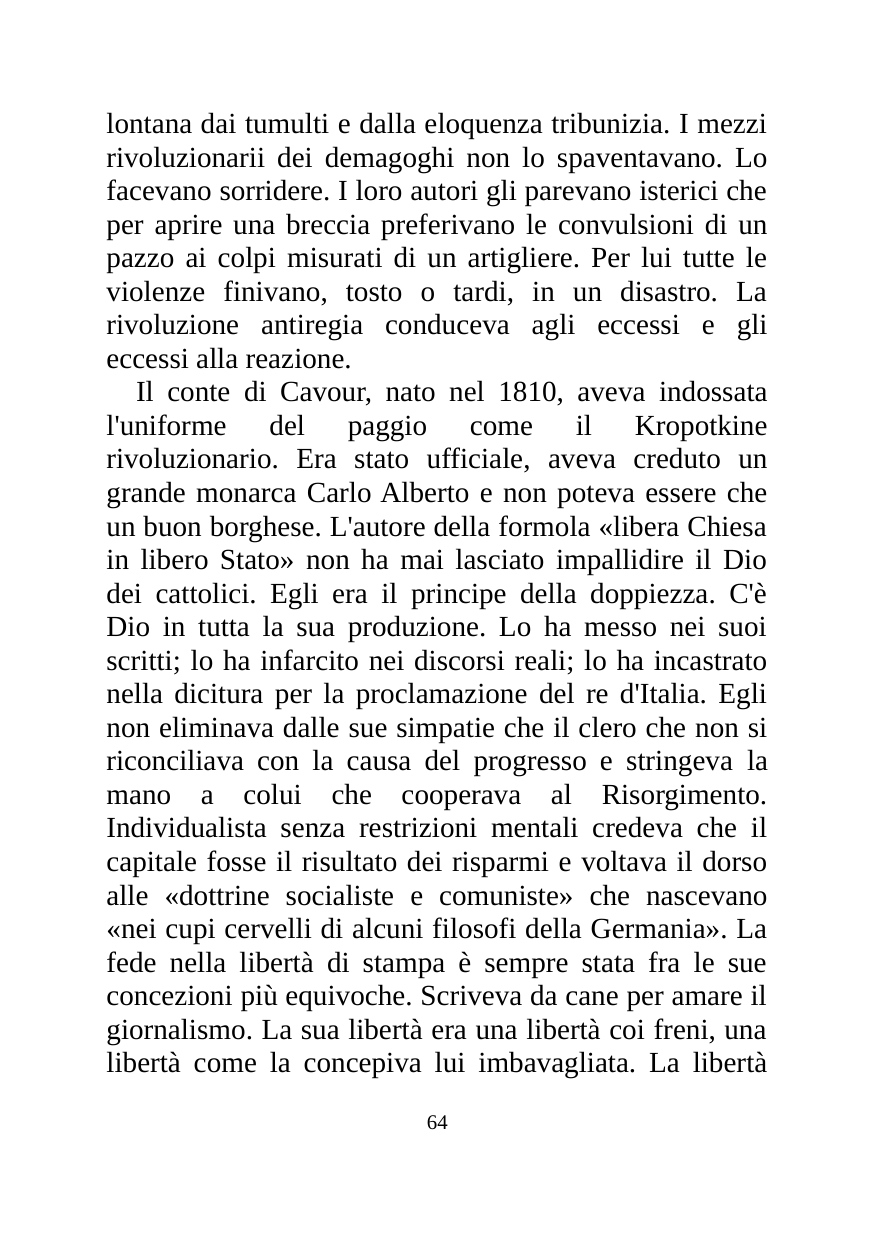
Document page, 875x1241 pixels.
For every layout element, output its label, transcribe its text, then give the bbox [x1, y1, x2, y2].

text Il conte di Cavour, nato nel 1810, aveva indossata l'uniforme del paggio come il Kropotkine rivoluzionario. Era stato ufficiale, aveva creduto un grande monarca Carlo Alberto e non poteva essere che un buon borghese. L'autore della formola «libera Chiesa in libero Stato» non ha mai lasciato impallidire il Dio dei cattolici. Egli era il principe della doppiezza. C'è Dio in tutta la sua produzione. Lo ha messo nei suoi scritti; lo ha infarcito nei discorsi reali; lo ha incastrato nella dicitura per la proclamazione del re d'Italia. Egli non eliminava dalle sue simpatie che il clero che non si riconciliava con la causa del progresso e stringeva la mano a colui che cooperava al Risorgimento. Individualista senza restrizioni mentali credeva che il capitale fosse il risultato dei risparmi e voltava il dorso alle «dottrine socialiste e comuniste» che nascevano «nei cupi cervelli di alcuni filosofi della Germania». La fede nella libertà di stampa è sempre stata fra le sue concezioni più equivoche. Scriveva da cane per amare il giornalismo. La sua libertà era una libertà coi freni, una libertà come la concepiva lui imbavagliata. La libertà [106, 374, 768, 1079]
text lontana dai tumulti e dalla eloquenza tribunizia. I mezzi rivoluzionarii dei demagoghi non lo spaventavano. Lo facevano sorridere. I loro autori gli parevano isterici che per aprire una breccia preferivano le convulsioni di un pazzo ai colpi misurati di un artigliere. Per lui tutte le violenze finivano, tosto o tardi, in un disastro. La rivoluzione antiregia conduceva agli eccessi e gli eccessi alla reazione. [106, 106, 768, 374]
